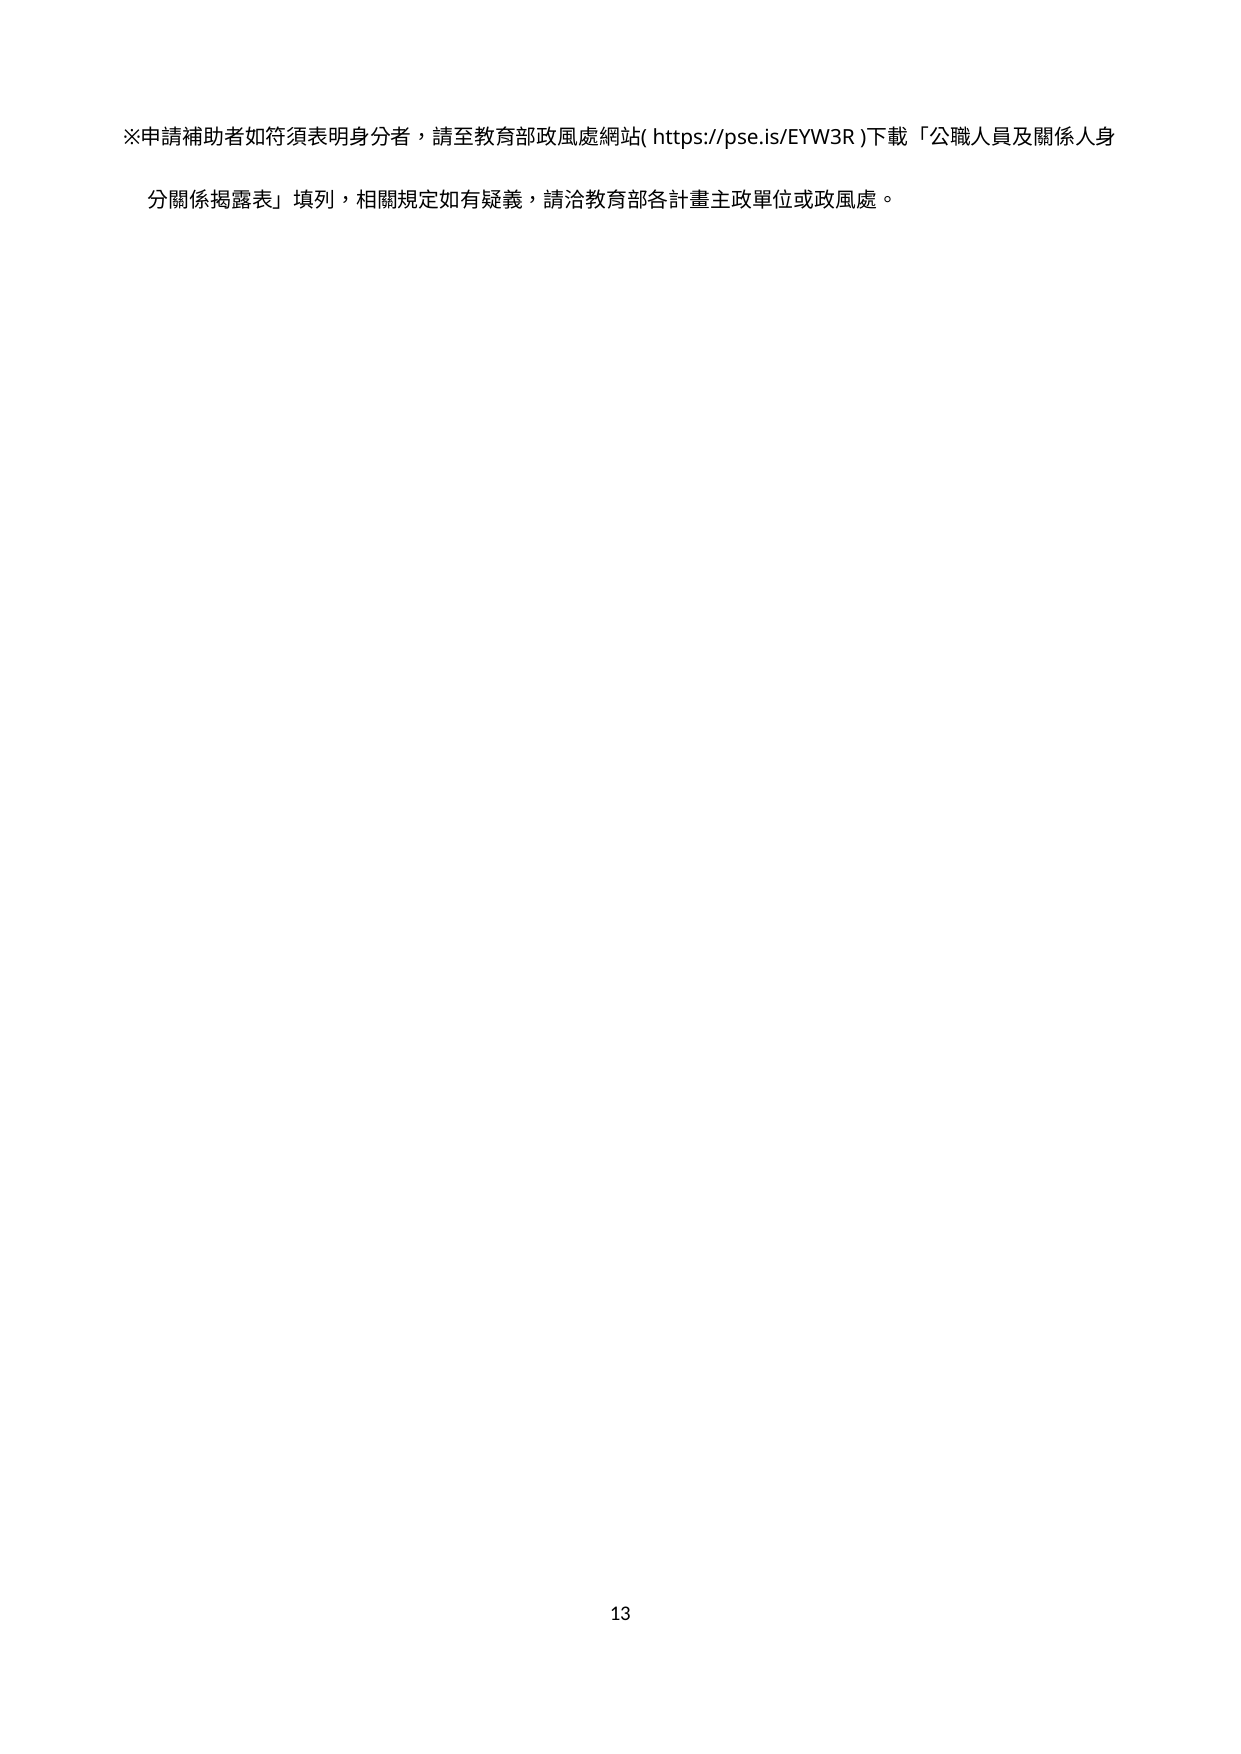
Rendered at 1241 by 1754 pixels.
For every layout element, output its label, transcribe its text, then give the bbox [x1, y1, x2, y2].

text ※申請補助者如符須表明身分者，請至教育部政風處網站( https://pse.is/EYW3R )下載「公職人員及關係人身分關係揭露表」填列，相關規定如有疑義，請洽教育部各計畫主政單位或政風處。 [123, 94, 1122, 219]
